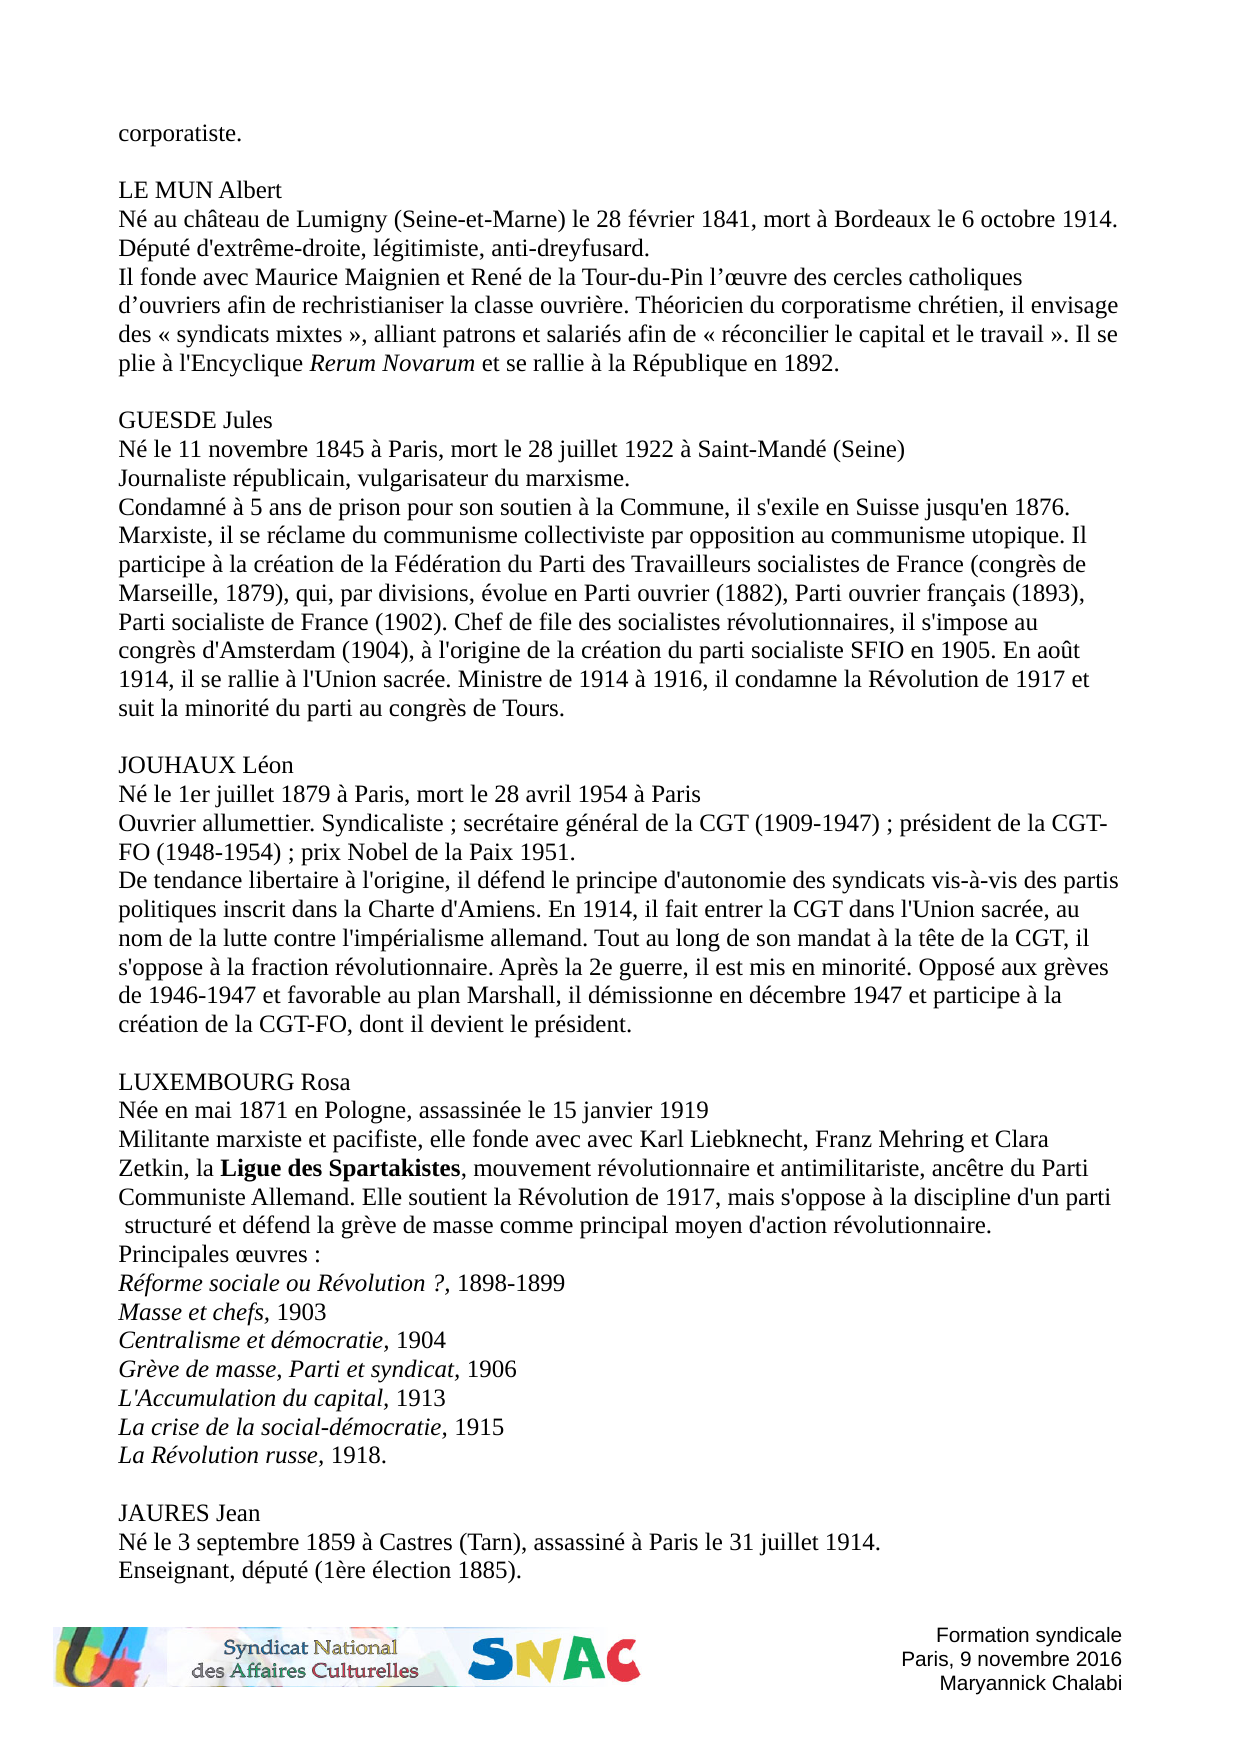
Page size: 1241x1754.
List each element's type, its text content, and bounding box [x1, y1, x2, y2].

text GUESDE Jules [118, 406, 1122, 434]
text Condamné à 5 ans de prison pour son soutien à la Commune, il s'exile en Suisse jusqu'en 1876. Marxiste, il se réclame du communisme collectiviste par opposition au communisme utopique. Il participe à la création de la Fédération du Parti des Travailleurs socialistes de France (congrès de Marseille, 1879), qui, par divisions, évolue en Parti ouvrier (1882), Parti ouvrier français (1893), Parti socialiste de France (1902). Chef de file des socialistes révolutionnaires, il s'impose au congrès d'Amsterdam (1904), à l'origine de la création du parti socialiste SFIO en 1905. En août [118, 492, 1122, 664]
text Née en mai 1871 en Pologne, assassinée le 15 janvier 1919 [118, 1096, 1122, 1124]
text Militante marxiste et pacifiste, elle fonde avec avec Karl Liebknecht, Franz Mehring et Clara Zetkin, la Ligue des Spartakistes, mouvement révolutionnaire et antimilitariste, ancêtre du Parti Communiste Allemand. Elle soutient la Révolution de 1917, mais s'oppose à la discipline d'un parti [118, 1124, 1122, 1211]
text De tendance libertaire à l'origine, il défend le principe d'autonomie des syndicats vis-à-vis des partis politiques inscrit dans la Charte d'Amiens. En 1914, il fait entrer la CGT dans l'Union sacrée, au nom de la lutte contre l'impérialisme allemand. Tout au long de son mandat à la tête de la CGT, il s'oppose à la fraction révolutionnaire. Après la 2e guerre, il est mis en minorité. Opposé aux grèves de 1946-1947 et favorable au plan Marshall, il démissionne en décembre 1947 et participe à la création de la CGT-FO, dont il devient le président. [118, 866, 1122, 1038]
text Il fonde avec Maurice Maignien et René de la Tour-du-Pin l’œuvre des cercles catholiques d’ouvriers afin de rechristianiser la classe ouvrière. Théoricien du corporatisme chrétien, il envisage des « syndicats mixtes », alliant patrons et salariés afin de « réconcilier le capital et le travail ». Il se plie à l'Encyclique Rerum Novarum et se rallie à la République en 1892. [118, 262, 1122, 377]
text Né au château de Lumigny (Seine-et-Marne) le 28 février 1841, mort à Bordeaux le 6 octobre 1914. Député d'extrême-droite, légitimiste, anti-dreyfusard. [118, 204, 1122, 262]
text Grève de masse, Parti et syndicat, 1906 [118, 1354, 1122, 1383]
text Né le 11 novembre 1845 à Paris, mort le 28 juillet 1922 à Saint-Mandé (Seine) [118, 434, 1122, 463]
text JAURES Jean [118, 1498, 1122, 1527]
text La crise de la social-démocratie, 1915 [118, 1412, 1122, 1441]
text Né le 1er juillet 1879 à Paris, mort le 28 avril 1954 à Paris [118, 779, 1122, 808]
text structuré et défend la grève de masse comme principal moyen d'action révolutionnaire. [118, 1211, 1122, 1239]
text L'Accumulation du capital, 1913 [118, 1383, 1122, 1412]
text corporatiste. [118, 118, 1122, 147]
text Journaliste républicain, vulgarisateur du marxisme. [118, 463, 1122, 492]
text Centralisme et démocratie, 1904 [118, 1326, 1122, 1354]
text Enseignant, député (1ère élection 1885). [118, 1556, 1122, 1584]
text Ouvrier allumettier. Syndicaliste ; secrétaire général de la CGT (1909-1947) ; président de la CGT-FO (1948-1954) ; prix Nobel de la Paix 1951. [118, 808, 1122, 866]
text JOUHAUX Léon [118, 751, 1122, 779]
picture [53, 1627, 645, 1687]
text Masse et chefs, 1903 [118, 1297, 1122, 1326]
text La Révolution russe, 1918. [118, 1441, 1122, 1469]
text Né le 3 septembre 1859 à Castres (Tarn), assassiné à Paris le 31 juillet 1914. [118, 1527, 1122, 1556]
text 1914, il se rallie à l'Union sacrée. Ministre de 1914 à 1916, il condamne la Révolution de 1917 et suit la minorité du parti au congrès de Tours. [118, 664, 1122, 722]
text Réforme sociale ou Révolution ?, 1898-1899 [118, 1268, 1122, 1297]
text LUXEMBOURG Rosa [118, 1067, 1122, 1096]
text LE MUN Albert [118, 176, 1122, 204]
text Principales œuvres : [118, 1239, 1122, 1268]
